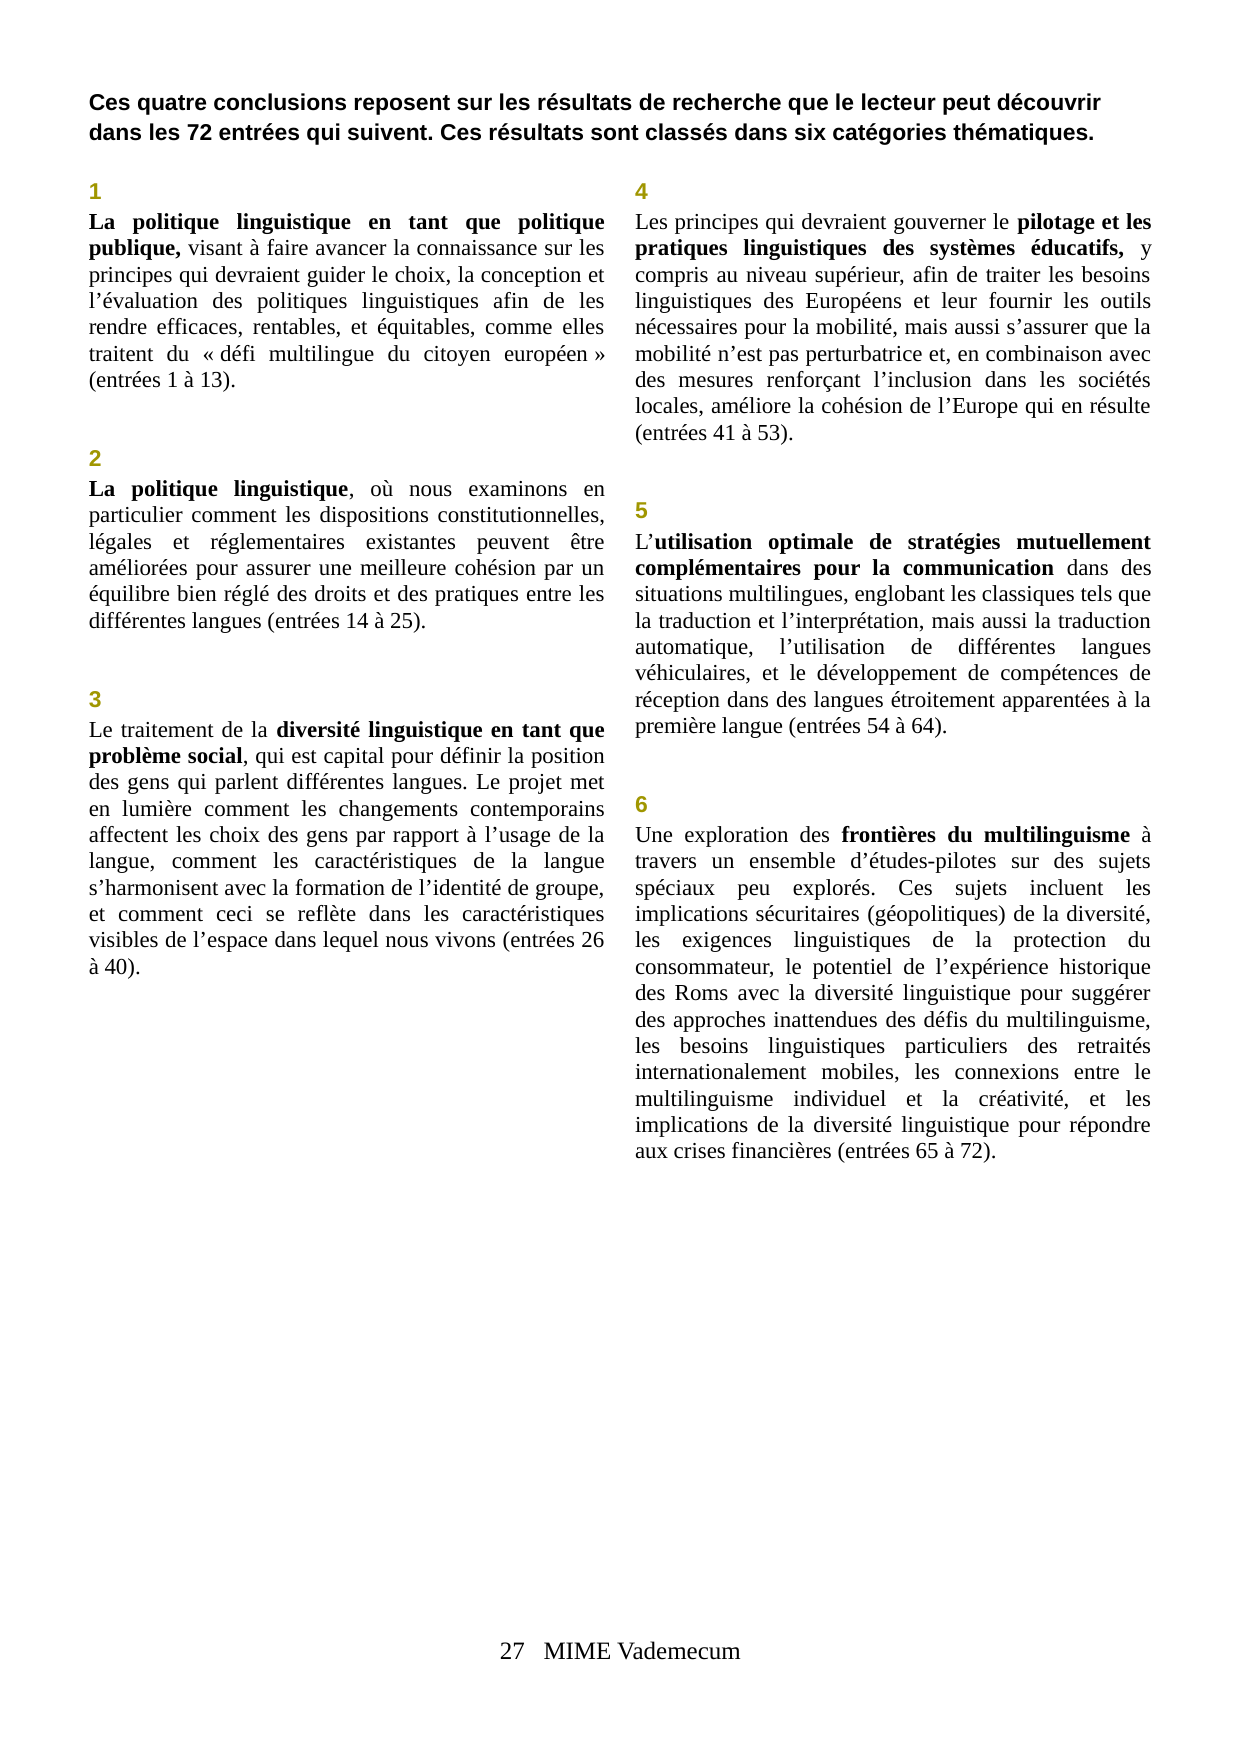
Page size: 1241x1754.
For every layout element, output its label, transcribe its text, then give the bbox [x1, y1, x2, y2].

text Une exploration des frontières du multilinguisme à travers un ensemble d’études-pilotes sur des sujets spéciaux peu explorés. Ces sujets incluent les implications sécuritaires (géopolitiques) de la diversité, les exigences linguistiques de la protection du consommateur, le potentiel de l’expérience historique des Roms avec la diversité linguistique pour suggérer des approches inattendues des défis du multilinguisme, les besoins linguistiques particuliers des retraités internationalement mobiles, les connexions entre le multilinguisme individuel et la créativité, et les implications de la diversité linguistique pour répondre aux crises financières (entrées 65 à 72). [635, 821, 1152, 1164]
text La politique linguistique, où nous examinons en particulier comment les dispositions constitutionnelles, légales et réglementaires existantes peuvent être améliorées pour assurer une meilleure cohésion par un équilibre bien réglé des droits et des pratiques entre les différentes langues (entrées 14 à 25). [88, 475, 605, 633]
text La politique linguistique en tant que politique publique, visant à faire avancer la connaissance sur les principes qui devraient guider le choix, la conception et l’évaluation des politiques linguistiques afin de les rendre efficaces, rentables, et équitables, comme elles traitent du « défi multilingue du citoyen européen » (entrées 1 à 13). [88, 208, 605, 392]
text 2 [88, 445, 605, 471]
text 1 [88, 178, 605, 204]
text Le traitement de la diversité linguistique en tant que problème social, qui est capital pour définir la position des gens qui parlent différentes langues. Le projet met en lumière comment les changements contemporains affectent les choix des gens par rapport à l’usage de la langue, comment les caractéristiques de la langue s’harmonisent avec la formation de l’identité de groupe, et comment ceci se reflète dans les caractéristiques visibles de l’espace dans lequel nous vivons (entrées 26 à 40). [88, 716, 605, 979]
text Ces quatre conclusions reposent sur les résultats de recherche que le lecteur peut découvrir dans les 72 entrées qui suivent. Ces résultats sont classés dans six catégories thématiques. [88, 88, 1152, 145]
text 3 [88, 686, 605, 712]
text 4 [635, 178, 1152, 204]
text 5 [635, 497, 1152, 524]
text L’utilisation optimale de stratégies mutuellement complémentaires pour la communication dans des situations multilingues, englobant les classiques tels que la traduction et l’interprétation, mais aussi la traduction automatique, l’utilisation de différentes langues véhiculaires, et le développement de compétences de réception dans des langues étroitement apparentées à la première langue (entrées 54 à 64). [635, 528, 1152, 738]
text 6 [635, 791, 1152, 817]
text Les principes qui devraient gouverner le pilotage et les pratiques linguistiques des systèmes éducatifs, y compris au niveau supérieur, afin de traiter les besoins linguistiques des Européens et leur fournir les outils nécessaires pour la mobilité, mais aussi s’assurer que la mobilité n’est pas perturbatrice et, en combinaison avec des mesures renforçant l’inclusion dans les sociétés locales, améliore la cohésion de l’Europe qui en résulte (entrées 41 à 53). [635, 208, 1152, 445]
